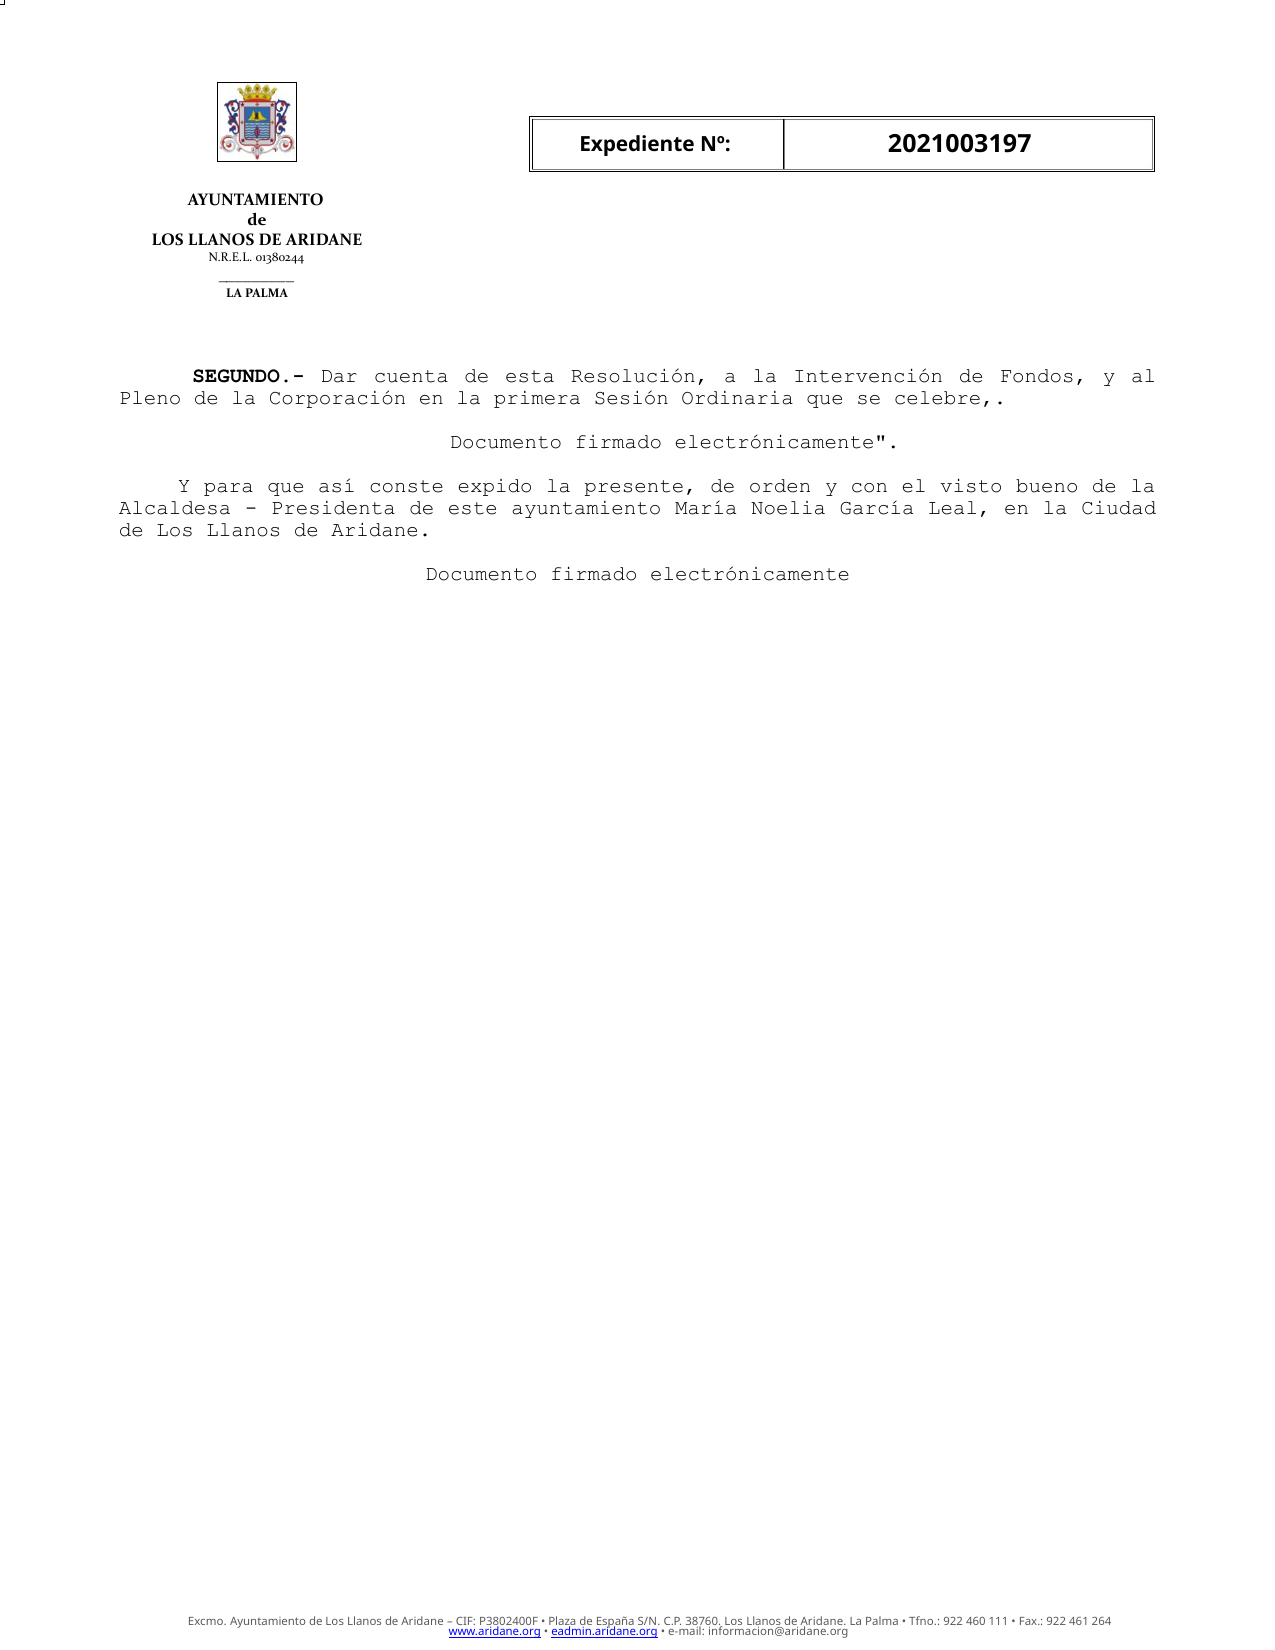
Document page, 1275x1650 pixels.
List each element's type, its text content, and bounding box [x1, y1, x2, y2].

text AYUNTAMIENTO [188, 192, 387, 208]
text Y para que así conste expido la presente, de orden y con el visto bueno de la [178, 473, 1181, 497]
text Expediente Nº: [579, 131, 761, 156]
text SEGUNDO.- Dar cuenta de esta Resolución, a la Intervención de Fondos, y al [192, 363, 1181, 387]
picture [530, 117, 1154, 171]
text LOS LLANOS DE ARIDANE [151, 232, 387, 249]
text N.R.E.L. 01380244 [208, 252, 327, 264]
text LA PALMA [226, 287, 317, 300]
text www.aridane.org • eadmin.aridane.org • e-mail: informacion@aridane.org [448, 1625, 851, 1638]
text Alcaldesa - Presidenta de este ayuntamiento María Noelia García Leal, en la Ciudad [118, 497, 1181, 519]
text Excmo. Ayuntamiento de Los Llanos de Aridane – CIF: P3802400F • Plaza de España S/N. C.P. 38760. Los Llanos de Aridane. La Palma • Tfno.: 922 460 111 • Fax.: 922 461 264 [188, 1614, 1112, 1628]
text Documento firmado electrónicamente". [449, 429, 924, 453]
text Pleno de la Corporación en la primera Sesión Ordinaria que se celebre,. [118, 387, 1181, 409]
text _ [317, 267, 327, 284]
text Documento firmado electrónicamente [425, 561, 875, 585]
text de [247, 212, 387, 228]
text _ [219, 267, 226, 281]
text ________ [226, 267, 317, 284]
text de Los Llanos de Aridane. [118, 519, 1181, 541]
text 2021003197 [888, 128, 1072, 159]
picture [218, 83, 296, 161]
